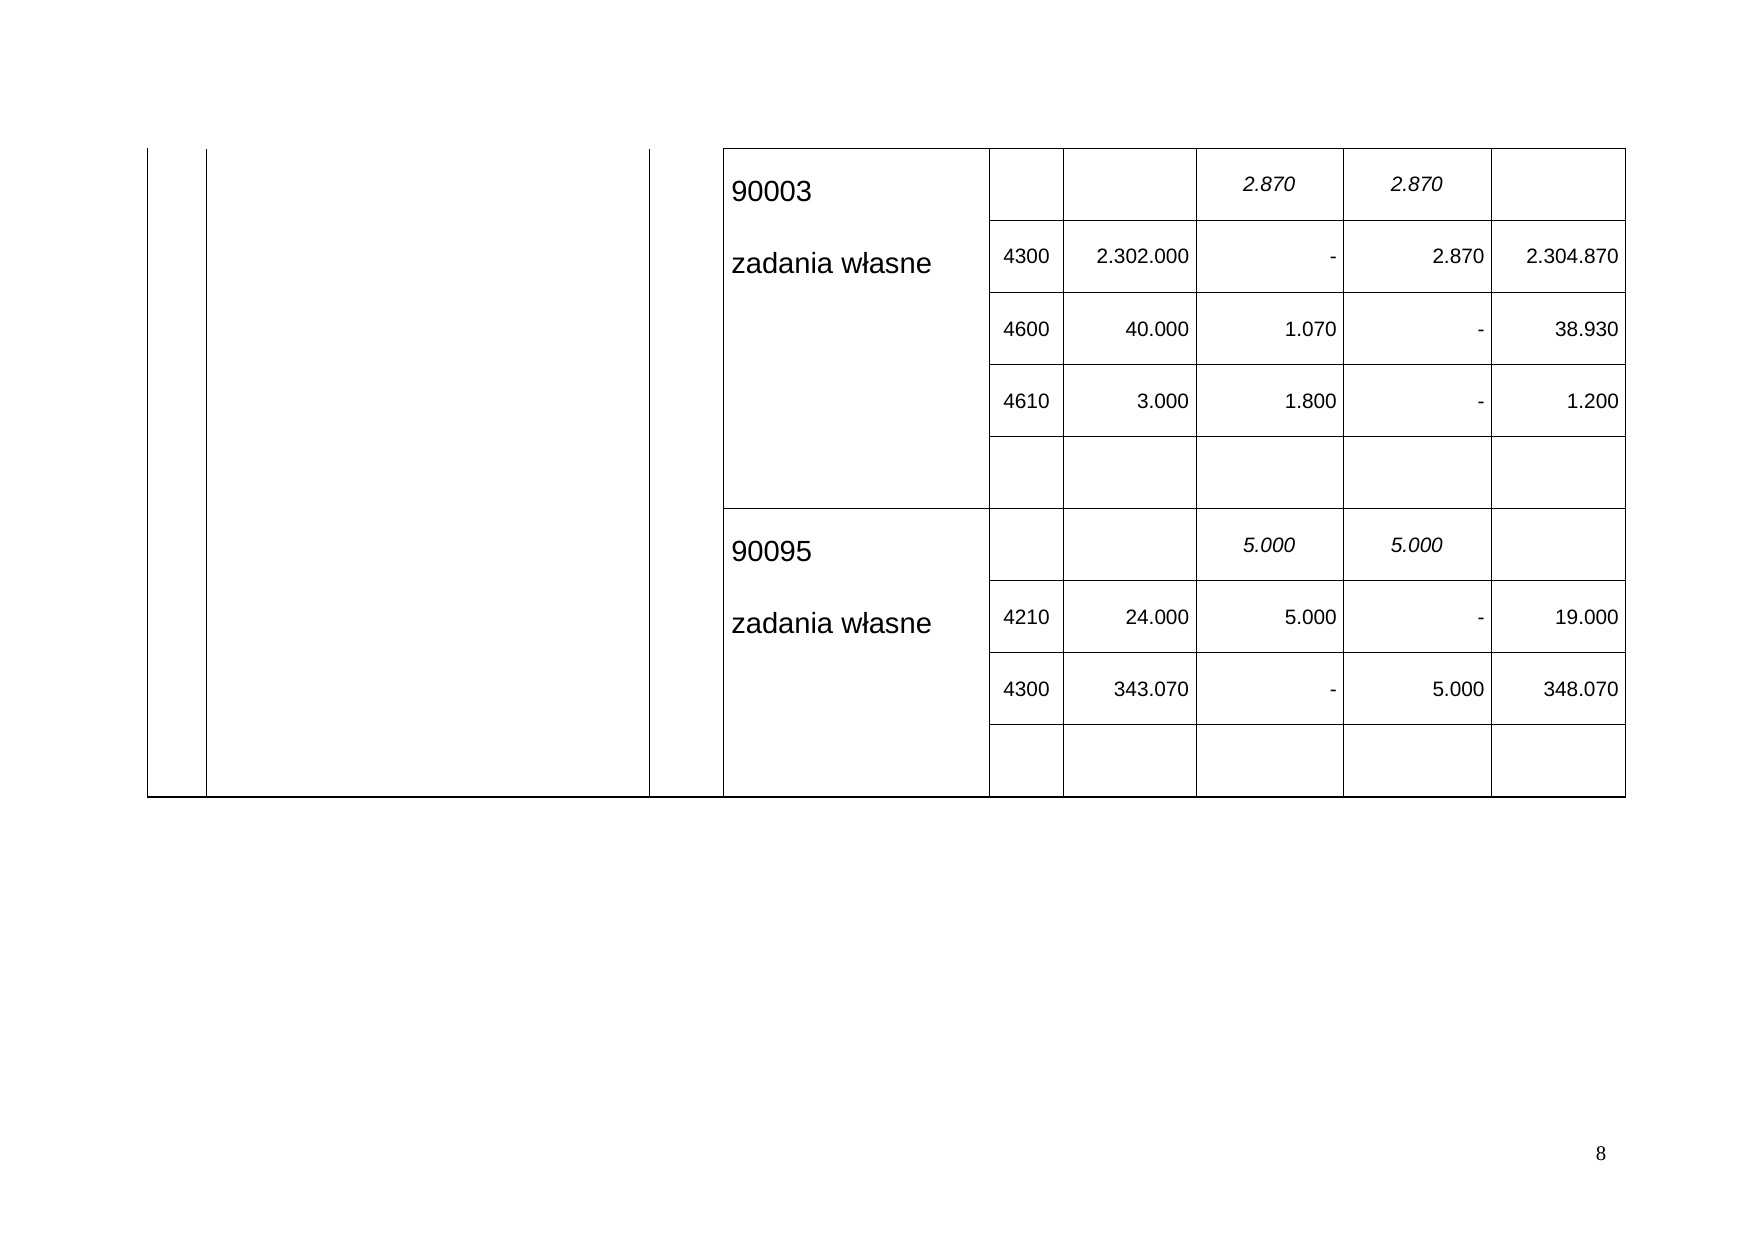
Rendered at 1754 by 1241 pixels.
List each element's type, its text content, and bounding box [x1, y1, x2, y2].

table_cell 5.000 [1344, 509, 1491, 580]
table_cell [650, 652, 723, 724]
table_cell 5.000 [1197, 509, 1343, 580]
table_cell [148, 724, 206, 796]
table_cell [990, 149, 1063, 220]
table_cell 1.200 [1492, 365, 1625, 436]
table_cell [207, 724, 649, 796]
table_cell 2.870 [1344, 221, 1491, 292]
table_cell 40.000 [1064, 293, 1196, 364]
table_cell [148, 580, 206, 652]
table_cell [207, 148, 649, 220]
table_cell [650, 508, 723, 580]
table_cell 3.000 [1064, 365, 1196, 436]
table_cell [990, 509, 1063, 580]
table_cell - [1197, 653, 1343, 724]
table_cell 2.870 [1344, 149, 1491, 220]
table_cell [207, 220, 649, 292]
table_cell [148, 148, 206, 220]
table_cell 90095 [724, 509, 989, 580]
table_cell [207, 292, 649, 364]
table_cell 4300 [990, 221, 1063, 292]
table_cell [1492, 437, 1625, 508]
table_cell [724, 652, 989, 724]
table_cell [148, 364, 206, 436]
table_cell 4210 [990, 581, 1063, 652]
table_cell [724, 292, 989, 364]
table_cell [650, 148, 723, 220]
table_cell [1492, 509, 1625, 580]
table_cell [1492, 149, 1625, 220]
table_cell 19.000 [1492, 581, 1625, 652]
table_cell - [1344, 293, 1491, 364]
table_cell 2.302.000 [1064, 221, 1196, 292]
table_cell 24.000 [1064, 581, 1196, 652]
table_cell [650, 220, 723, 292]
table_cell [1064, 509, 1196, 580]
table_cell [650, 724, 723, 796]
table_cell [1344, 437, 1491, 508]
table_cell [990, 437, 1063, 508]
table_cell 4610 [990, 365, 1063, 436]
table_cell 2.870 [1197, 149, 1343, 220]
table_cell [1492, 725, 1625, 796]
table_cell [207, 652, 649, 724]
table_cell 90003 [724, 149, 989, 220]
table_cell [650, 436, 723, 508]
table_cell 5.000 [1344, 653, 1491, 724]
table_cell 4300 [990, 653, 1063, 724]
table_cell zadania własne [724, 220, 989, 292]
table_cell zadania własne [724, 580, 989, 652]
table_cell 1.800 [1197, 365, 1343, 436]
table_cell [207, 436, 649, 508]
table_cell [650, 292, 723, 364]
table_cell 4600 [990, 293, 1063, 364]
table_cell [1064, 149, 1196, 220]
table_cell [724, 436, 989, 508]
table_cell [1064, 437, 1196, 508]
table_cell - [1344, 365, 1491, 436]
table_cell [207, 580, 649, 652]
table_cell 38.930 [1492, 293, 1625, 364]
table_cell [148, 292, 206, 364]
table_cell 2.304.870 [1492, 221, 1625, 292]
table_cell 5.000 [1197, 581, 1343, 652]
table_cell [207, 364, 649, 436]
table_cell [1344, 725, 1491, 796]
table_cell 343.070 [1064, 653, 1196, 724]
table_cell [207, 508, 649, 580]
table_cell [650, 580, 723, 652]
table_cell 348.070 [1492, 653, 1625, 724]
table_cell [148, 652, 206, 724]
table_cell [650, 364, 723, 436]
table_cell [724, 364, 989, 436]
table_cell - [1197, 221, 1343, 292]
table_cell [1197, 725, 1343, 796]
table_cell - [1344, 581, 1491, 652]
table_cell [1197, 437, 1343, 508]
table_cell [990, 725, 1063, 796]
table_cell [724, 724, 989, 796]
table_cell [148, 508, 206, 580]
table_cell [1064, 725, 1196, 796]
table_cell [148, 436, 206, 508]
table_cell 1.070 [1197, 293, 1343, 364]
table_cell [148, 220, 206, 292]
